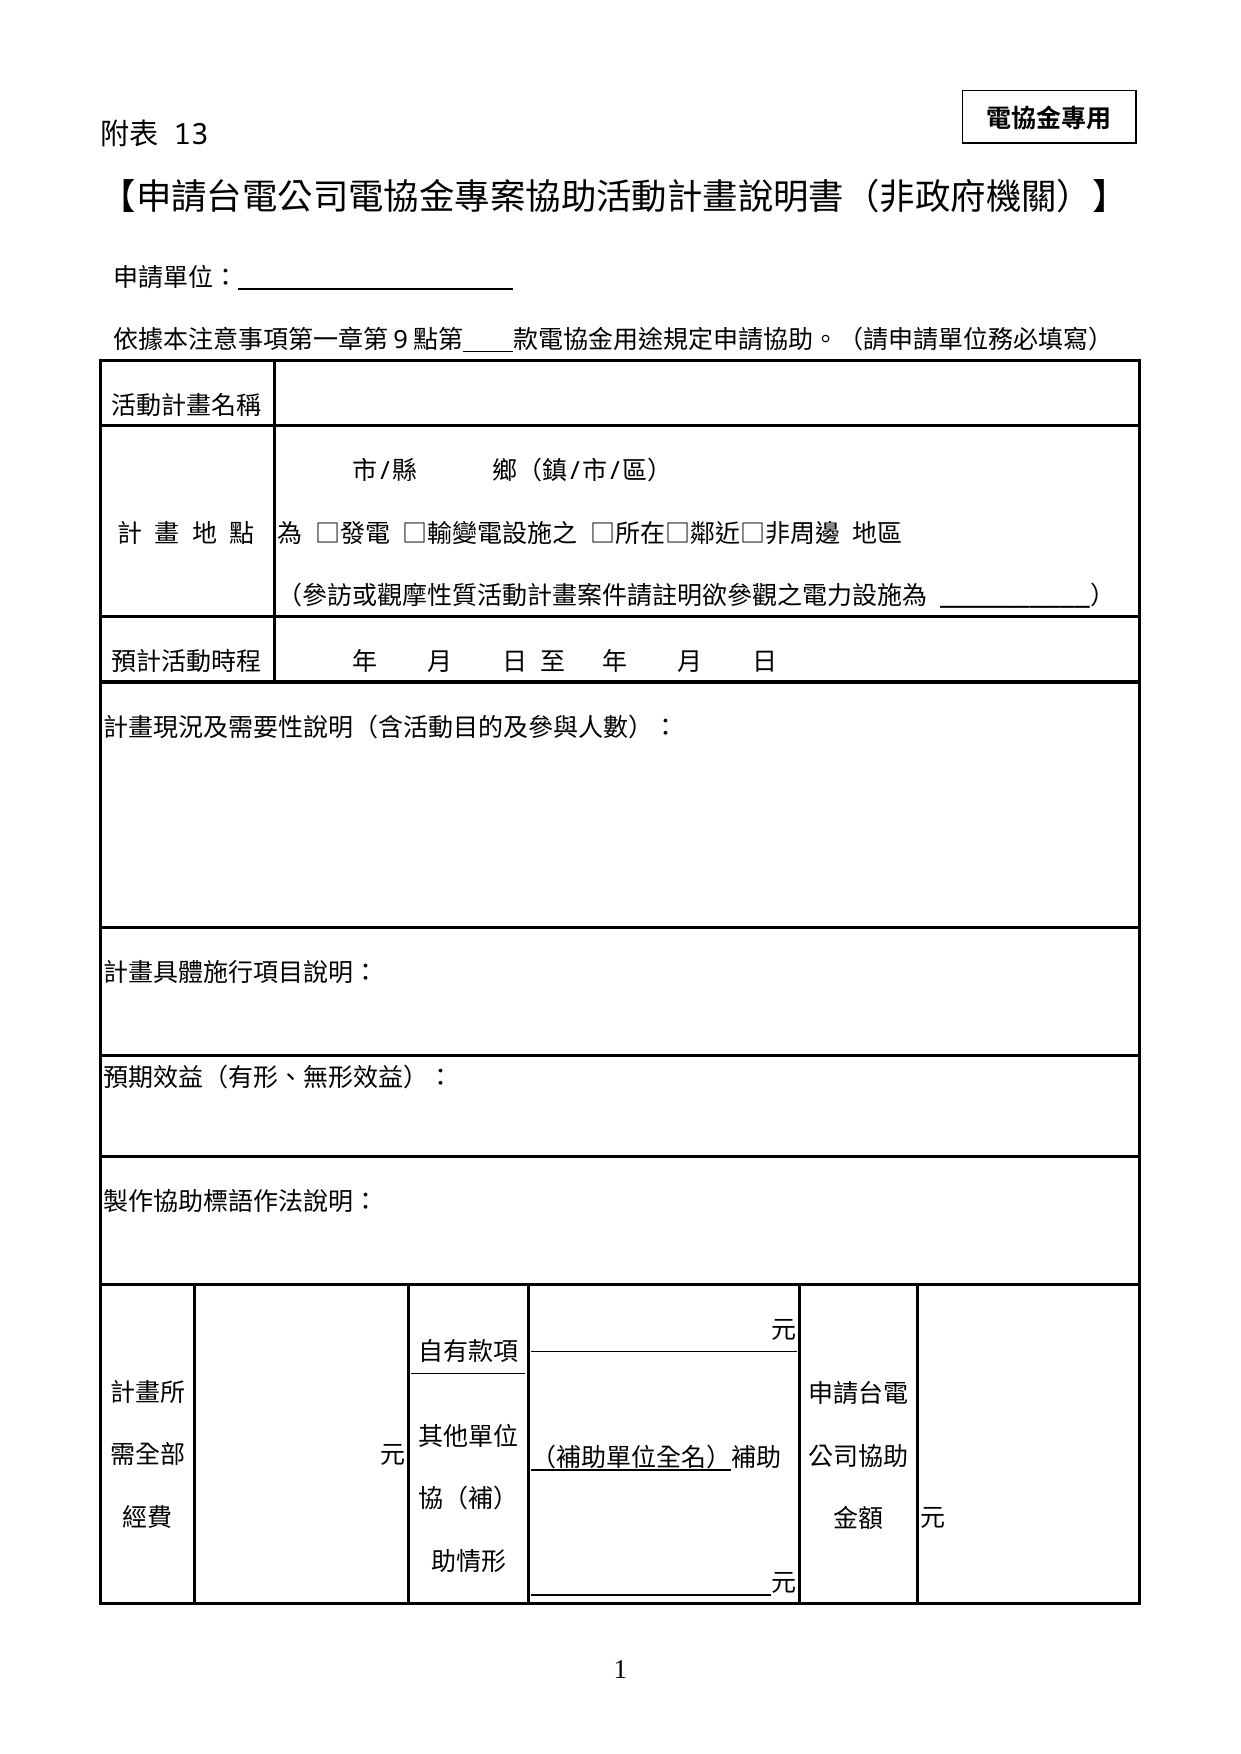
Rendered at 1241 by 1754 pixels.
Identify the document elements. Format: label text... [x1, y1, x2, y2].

text 【申請台電公司電協金專案協助活動計畫說明書（非政府機關）】 [100, 152, 1140, 215]
table_cell 預期效益（有形、無形效益）： [102, 1057, 1138, 1155]
table_cell 製作協助標語作法說明： [102, 1158, 1138, 1283]
text 附表 13：申請台電公司電協金專案協助活動計畫說明書（非政府機關） [100, 90, 1140, 152]
table_cell 計畫現況及需要性說明（含活動目的及參與人數）： [102, 684, 1138, 926]
table_cell 市/縣 鄉（鎮/市/區） 為 □發電 □輸變電設施之 □所在□鄰近□非周邊 地區 （參訪或觀摩性質活動計畫案件請註明欲參觀之電力設施為 __________） [276, 427, 1138, 615]
table_header 活動計畫名稱 [102, 362, 273, 424]
table_cell 元 [919, 1286, 1138, 1602]
table_cell 預計活動時程 [102, 618, 273, 680]
table_cell 年 月 日 至 年 月 日 [276, 618, 1138, 680]
table_cell 申請台電 公司協助金額 [801, 1286, 916, 1602]
table_cell 計 畫 地 點 [102, 427, 273, 615]
text 依據本注意事項第一章第9點第 款電協金用途規定申請協助。（請申請單位務必填寫） [100, 296, 1140, 358]
text 電協金專用 [978, 99, 1120, 135]
text 申請單位： [100, 233, 1140, 296]
table_cell 計畫所需全部經費 [102, 1286, 193, 1602]
table_cell 元 [196, 1286, 407, 1602]
table_cell 計畫具體施行項目說明： [102, 929, 1138, 1054]
table_cell 自有款項 其他單位 協（補）助情形 [410, 1286, 527, 1602]
table_header [276, 362, 1138, 424]
text [113, 0, 175, 56]
table_cell 元 （補助單位全名）補助 元 [530, 1286, 798, 1602]
